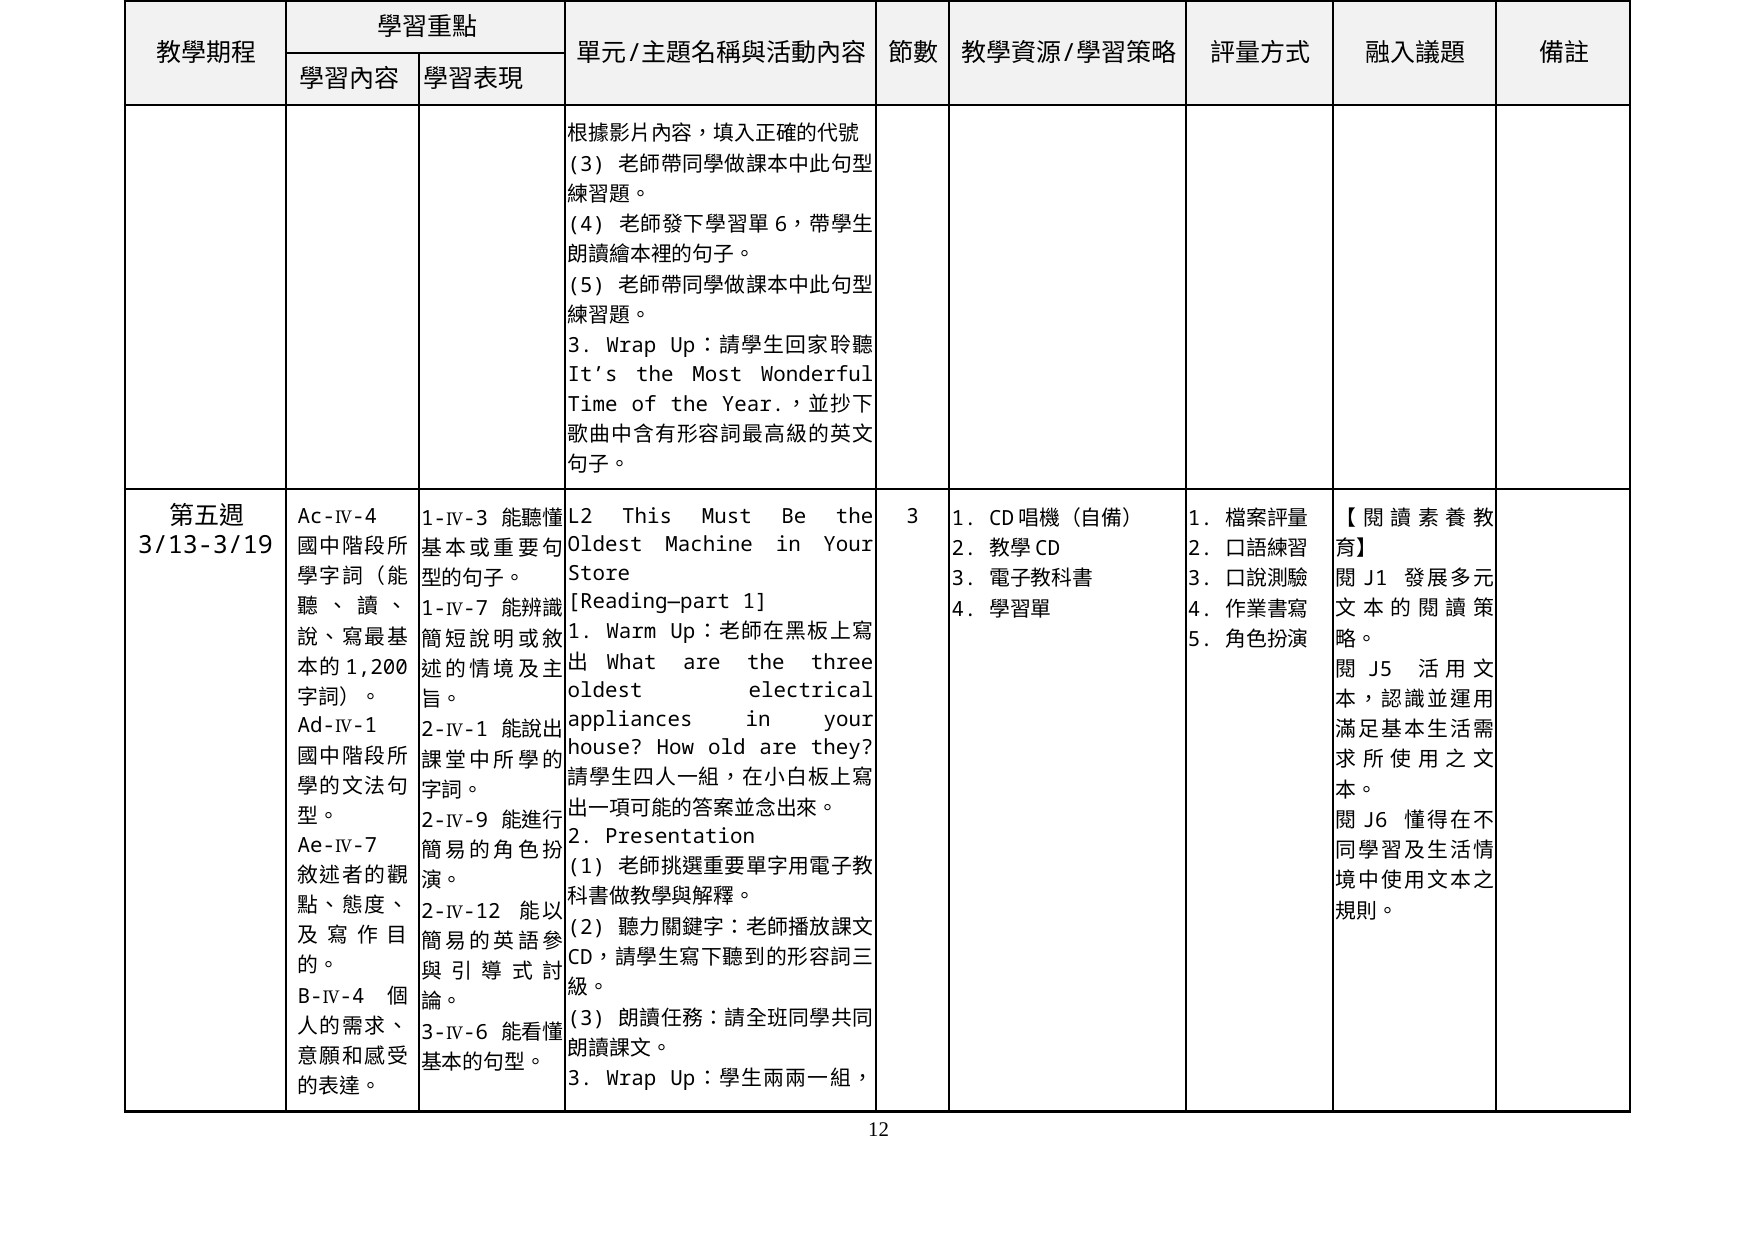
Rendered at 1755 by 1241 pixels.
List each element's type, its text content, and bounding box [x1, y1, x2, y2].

table_cell 【閱讀素養教育】 閱J1 發展多元文本的閱讀策略。 閱J5 活用文本，認識並運用滿足基本生活需求所使用之文本。 閱J6 懂得在不同學習及生活情境中使用文本之規則。 [1334, 490, 1495, 1110]
table_cell 1. CD唱機（自備） 2. 教學CD 3. 電子教科書 4. 學習單 [950, 490, 1185, 1110]
table_cell [1334, 106, 1495, 488]
table_cell 學習內容 [287, 54, 418, 104]
table_header 節數 [877, 2, 948, 104]
table_cell 根據影片內容，填入正確的代號 (3) 老師帶同學做課本中此句型練習題。 (4) 老師發下學習單6，帶學生朗讀繪本裡的句子。 (5) 老師帶同學做課本中此句型練習題。 3. Wrap Up：請學生回家聆聽It’s the Most Wonderful Time of the Year.，並抄下歌曲中含有形容詞最高級的英文句子。 [566, 106, 875, 488]
table_cell [287, 106, 418, 488]
table_cell L2 This Must Be the Oldest Machine in Your Store [Reading—part 1] 1. Warm Up：老師在黑板上寫出What are the three oldest electrical appliances in your house? How old are they?請學生四人一組，在小白板上寫出一項可能的答案並念出來。 2. Presentation (1) 老師挑選重要單字用電子教科書做教學與解釋。 (2) 聽力關鍵字：老師播放課文CD，請學生寫下聽到的形容詞三級。 (3) 朗讀任務：請全班同學共同朗讀課文。 3. Wrap Up：學生兩兩一組， [566, 490, 875, 1110]
table_cell [1187, 106, 1332, 488]
table_cell 1. 檔案評量 2. 口語練習 3. 口說測驗 4. 作業書寫 5. 角色扮演 [1187, 490, 1332, 1110]
table_cell 1-Ⅳ-3 能聽懂基本或重要句型的句子。 1-Ⅳ-7 能辨識簡短說明或敘述的情境及主旨。 2-Ⅳ-1 能說出課堂中所學的字詞。 2-Ⅳ-9 能進行簡易的角色扮演。 2-Ⅳ-12 能以簡易的英語參與引導式討論。 3-Ⅳ-6 能看懂基本的句型。 [420, 490, 564, 1110]
table_cell [877, 106, 948, 488]
table_cell [126, 106, 285, 488]
table_cell 學習表現 [420, 54, 564, 104]
table_cell [1497, 490, 1629, 1110]
table_cell 3 [877, 490, 948, 1110]
table_cell [1497, 106, 1629, 488]
table_cell [420, 106, 564, 488]
table_header 備註 [1497, 2, 1629, 104]
table_header 學習重點 [287, 2, 564, 52]
table_cell [950, 106, 1185, 488]
table_header 教學資源/學習策略 [950, 2, 1185, 104]
table_header 融入議題 [1334, 2, 1495, 104]
table_cell 第五週3/13-3/19 [126, 490, 285, 1110]
table_header 單元/主題名稱與活動內容 [566, 2, 875, 104]
table_cell Ac-Ⅳ-4 國中階段所學字詞（能聽、讀、說、寫最基本的1,200字詞）。 Ad-Ⅳ-1 國中階段所學的文法句型。 Ae-Ⅳ-7 敘述者的觀點、態度、及寫作目的。 B-Ⅳ-4 個人的需求、意願和感受的表達。 [287, 490, 418, 1110]
table_header 教學期程 [126, 2, 285, 104]
table_header 評量方式 [1187, 2, 1332, 104]
